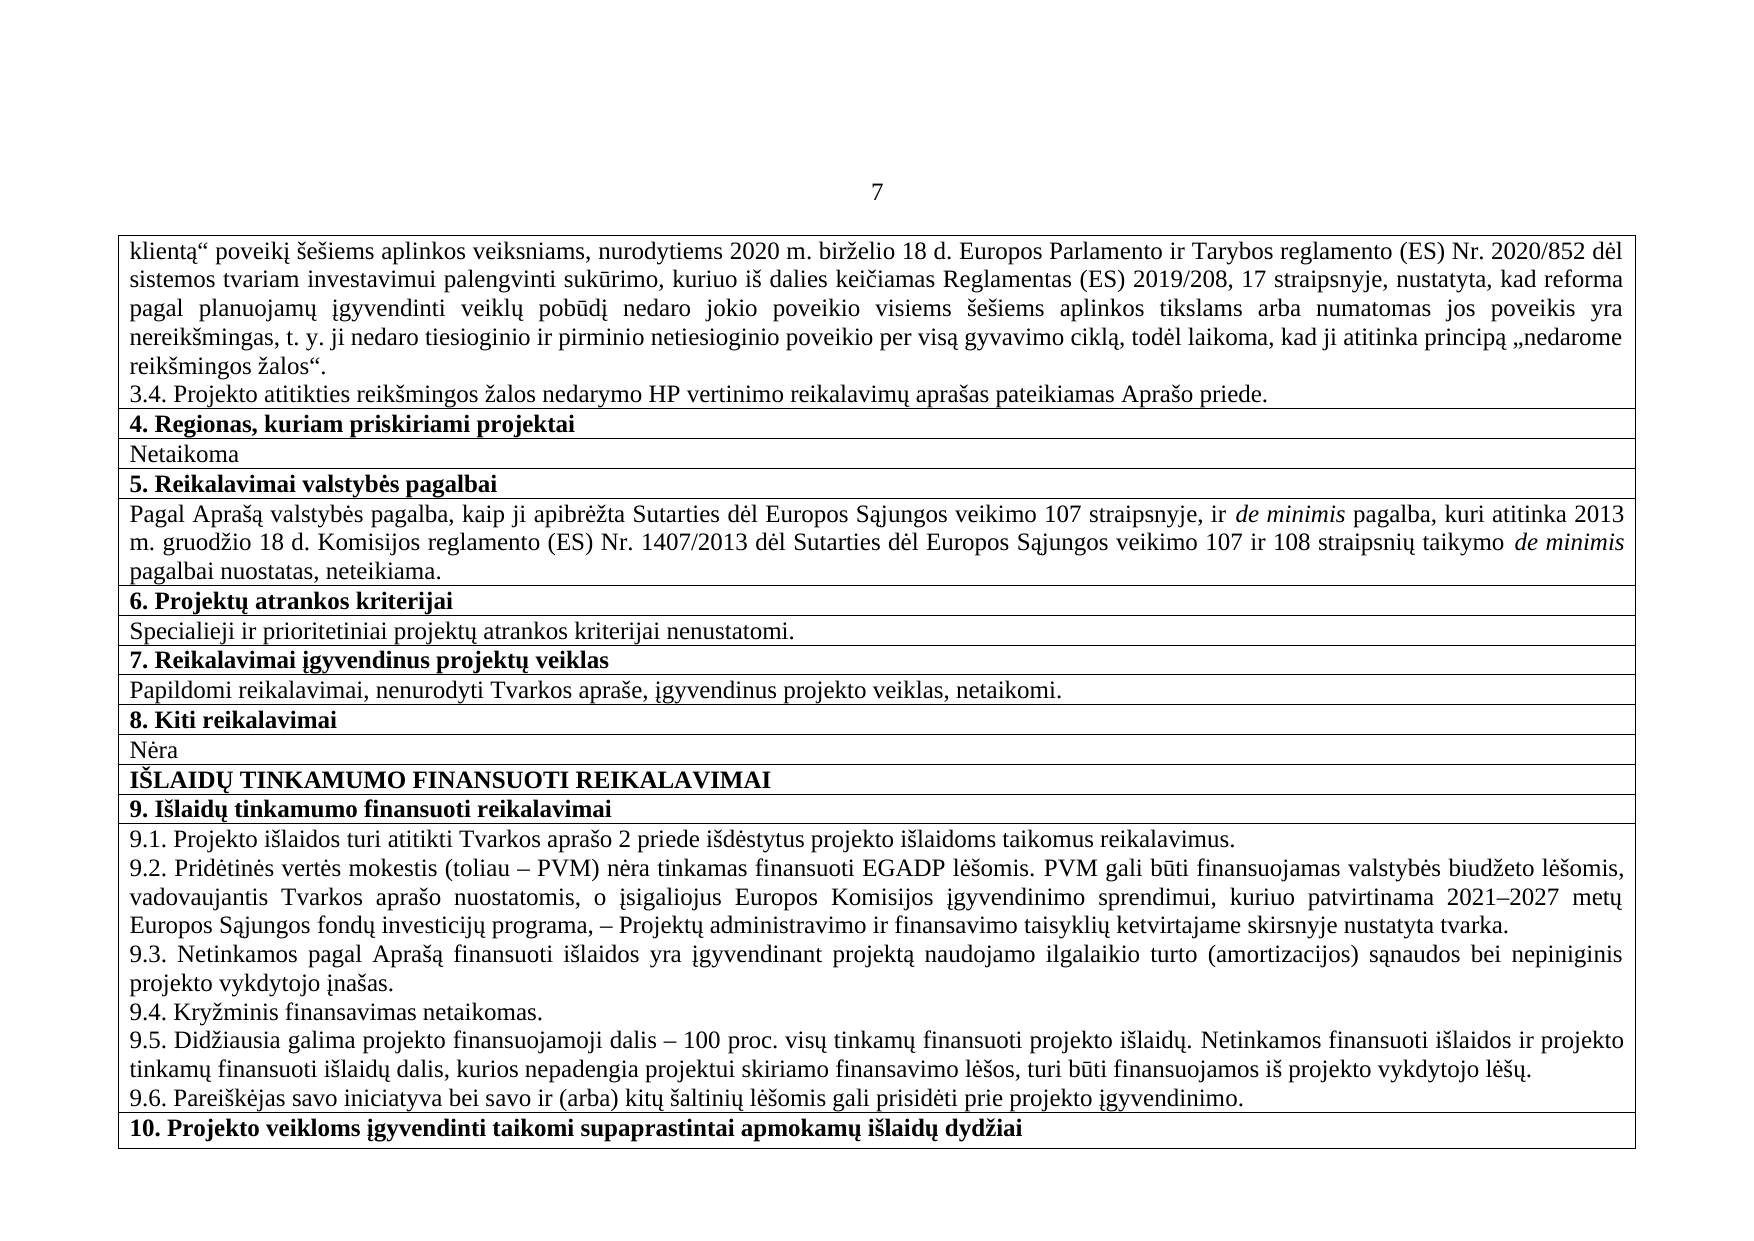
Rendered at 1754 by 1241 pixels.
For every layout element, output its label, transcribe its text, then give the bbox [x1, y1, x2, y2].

table_cell 4. Regionas, kuriam priskiriami projektai [119, 409, 1635, 438]
table_cell IŠLAIDŲ TINKAMUMO FINANSUOTI REIKALAVIMAI [119, 765, 1635, 793]
table_cell 7. Reikalavimai įgyvendinus projektų veiklas [119, 646, 1635, 674]
table_cell 5. Reikalavimai valstybės pagalbai [119, 469, 1635, 498]
table_cell Papildomi reikalavimai, nenurodyti Tvarkos apraše, įgyvendinus projekto veiklas, netaikomi. [119, 675, 1635, 704]
table_cell Netaikoma [119, 439, 1635, 468]
table_cell Specialieji ir prioritetiniai projektų atrankos kriterijai nenustatomi. [119, 616, 1635, 644]
table_cell 8. Kiti reikalavimai [119, 705, 1635, 734]
table_cell 9.1. Projekto išlaidos turi atitikti Tvarkos aprašo 2 priede išdėstytus projekto išlaidoms taikomus reikalavimus. 9.2. Pridėtinės vertės mokestis (toliau – PVM) nėra tinkamas finansuoti EGADP lėšomis. PVM gali būti finansuojamas valstybės biudžeto lėšomis, vadovaujantis Tvarkos aprašo nuostatomis, o įsigaliojus Europos Komisijos įgyvendinimo sprendimui, kuriuo patvirtinama 2021–2027 metų Europos Sąjungos fondų investicijų programa, – Projektų administravimo ir finansavimo taisyklių ketvirtajame skirsnyje nustatyta tvarka. 9.3. Netinkamos pagal Aprašą finansuoti išlaidos yra įgyvendinant projektą naudojamo ilgalaikio turto (amortizacijos) sąnaudos bei nepiniginis projekto vykdytojo įnašas. 1. 9.4. Kryžminis finansavimas netaikomas. 9.5. Didžiausia galima projekto finansuojamoji dalis – 100 proc. visų tinkamų finansuoti projekto išlaidų. Netinkamos finansuoti išlaidos ir projekto tinkamų finansuoti išlaidų dalis, kurios nepadengia projektui skiriamo finansavimo lėšos, turi būti finansuojamos iš projekto vykdytojo lėšų. 9.6. Pareiškėjas savo iniciatyva bei savo ir (arba) kitų šaltinių lėšomis gali prisidėti prie projekto įgyvendinimo. [119, 824, 1635, 1112]
table_cell Pagal Aprašą valstybės pagalba, kaip ji apibrėžta Sutarties dėl Europos Sąjungos veikimo 107 straipsnyje, ir de minimis pagalba, kuri atitinka 2013 m. gruodžio 18 d. Komisijos reglamento (ES) Nr. 1407/2013 dėl Sutarties dėl Europos Sąjungos veikimo 107 ir 108 straipsnių taikymo de minimis pagalbai nuostatas, neteikiama. [119, 499, 1635, 585]
table_cell klientą“ poveikį šešiems aplinkos veiksniams, nurodytiems 2020 m. birželio 18 d. Europos Parlamento ir Tarybos reglamento (ES) Nr. 2020/852 dėl sistemos tvariam investavimui palengvinti sukūrimo, kuriuo iš dalies keičiamas Reglamentas (ES) 2019/208, 17 straipsnyje, nustatyta, kad reforma pagal planuojamų įgyvendinti veiklų pobūdį nedaro jokio poveikio visiems šešiems aplinkos tikslams arba numatomas jos poveikis yra nereikšmingas, t. y. ji nedaro tiesioginio ir pirminio netiesioginio poveikio per visą gyvavimo ciklą, todėl laikoma, kad ji atitinka principą „nedarome reikšmingos žalos“. 3.4. Projekto atitikties reikšmingos žalos nedarymo HP vertinimo reikalavimų aprašas pateikiamas Aprašo priede. [119, 236, 1635, 408]
table_cell 6. Projektų atrankos kriterijai [119, 586, 1635, 615]
table_cell Nėra [119, 735, 1635, 764]
table_cell 9. Išlaidų tinkamumo finansuoti reikalavimai [119, 795, 1635, 823]
table_cell 10. Projekto veikloms įgyvendinti taikomi supaprastintai apmokamų išlaidų dydžiai [119, 1113, 1635, 1148]
